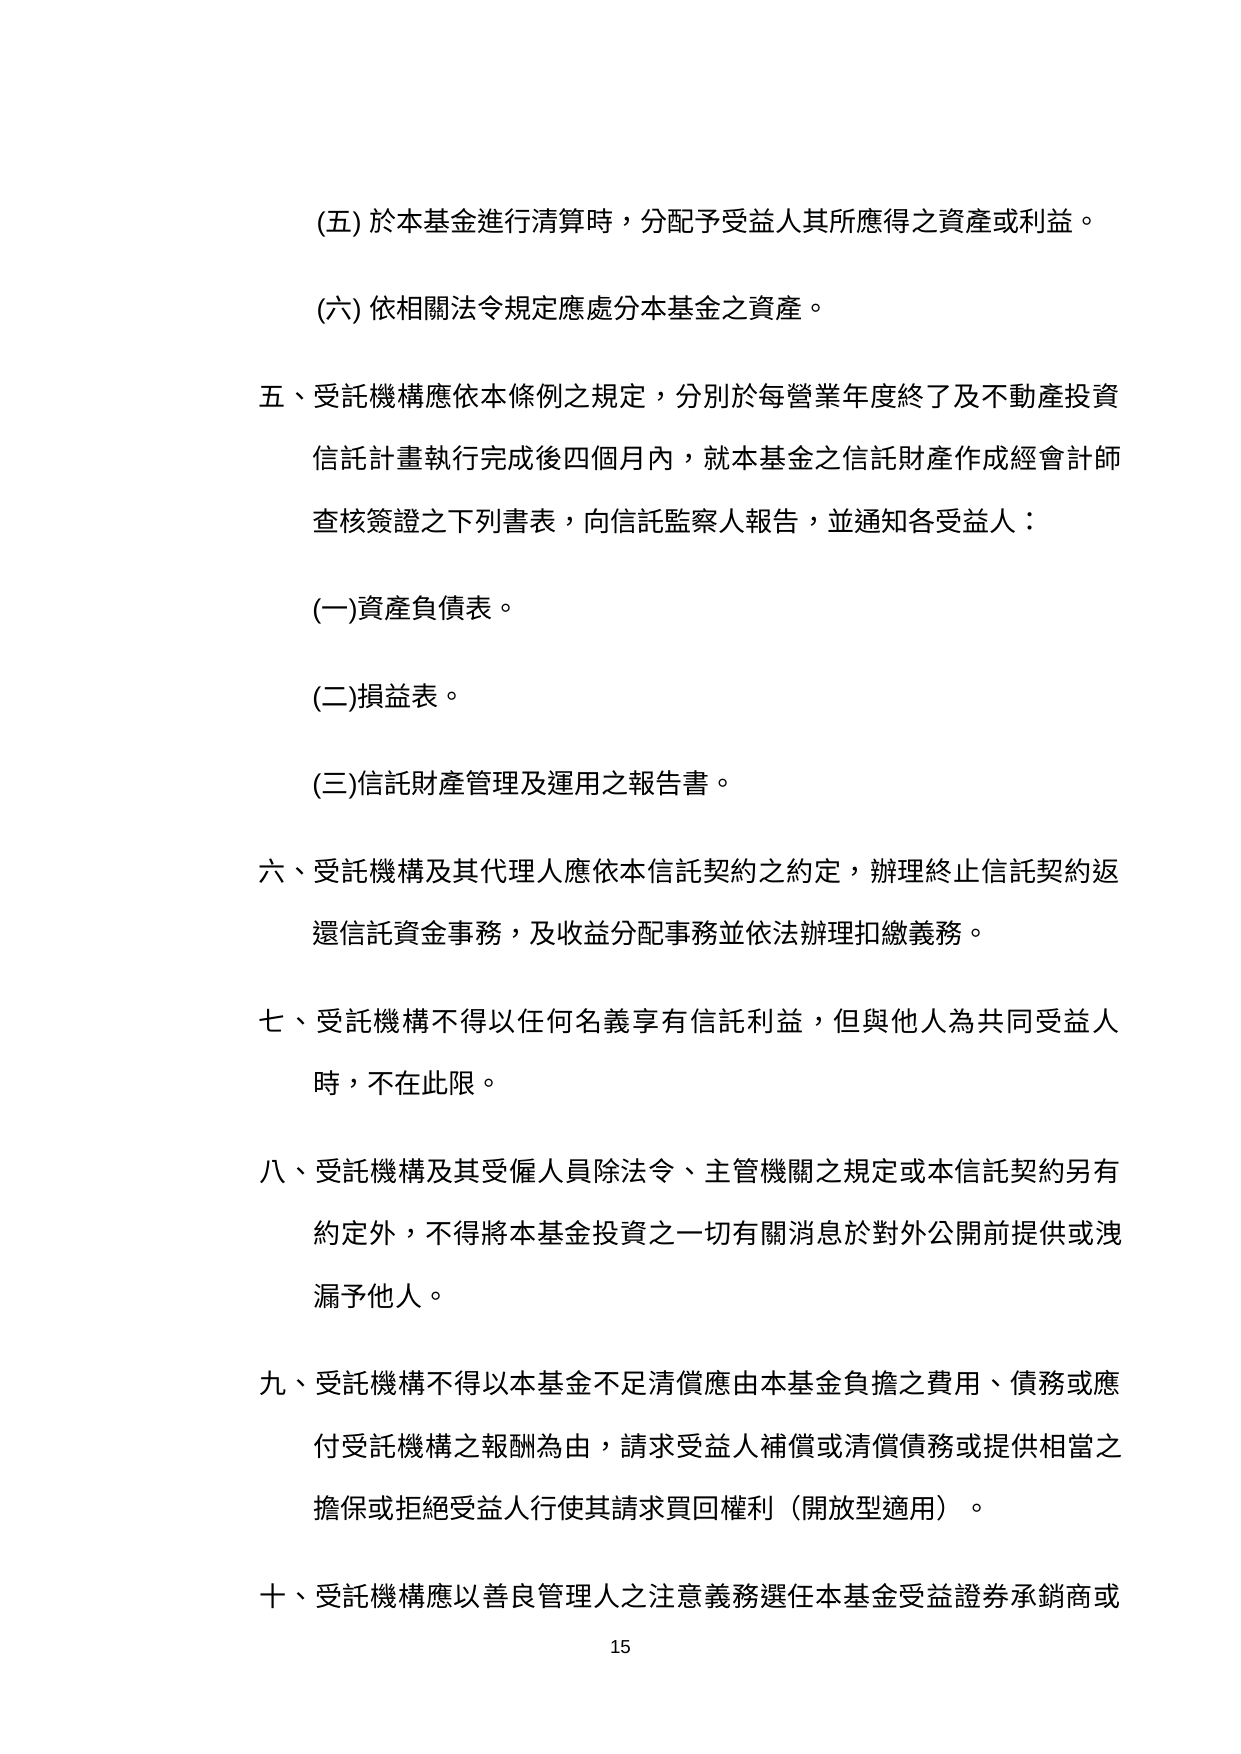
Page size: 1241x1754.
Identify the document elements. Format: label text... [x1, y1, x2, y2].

text 十、受託機構應以善良管理人之注意義務選任本基金受益證券承銷商或 [259, 1553, 1122, 1615]
text (一)資產負債表。 [312, 565, 1122, 628]
text 九、受託機構不得以本基金不足清償應由本基金負擔之費用、債務或應付受託機構之報酬為由，請求受益人補償或清償債務或提供相當之擔保或拒絕受益人行使其請求買回權利（開放型適用）。 [259, 1340, 1122, 1528]
text (三)信託財產管理及運用之報告書。 [312, 740, 1122, 803]
text 八、受託機構及其受僱人員除法令、主管機關之規定或本信託契約另有約定外，不得將本基金投資之一切有關消息於對外公開前提供或洩漏予他人。 [259, 1128, 1122, 1315]
text 七、受託機構不得以任何名義享有信託利益，但與他人為共同受益人時，不在此限。 [259, 978, 1122, 1103]
text 六、受託機構及其代理人應依本信託契約之約定，辦理終止信託契約返還信託資金事務，及收益分配事務並依法辦理扣繳義務。 [258, 828, 1122, 953]
text (五) 於本基金進行清算時，分配予受益人其所應得之資產或利益。 [266, 178, 1122, 240]
text 五、受託機構應依本條例之規定，分別於每營業年度終了及不動產投資信託計畫執行完成後四個月內，就本基金之信託財產作成經會計師查核簽證之下列書表，向信託監察人報告，並通知各受益人： [258, 353, 1122, 540]
text (六) 依相關法令規定應處分本基金之資產。 [266, 265, 1122, 328]
text (二)損益表。 [312, 653, 1122, 715]
